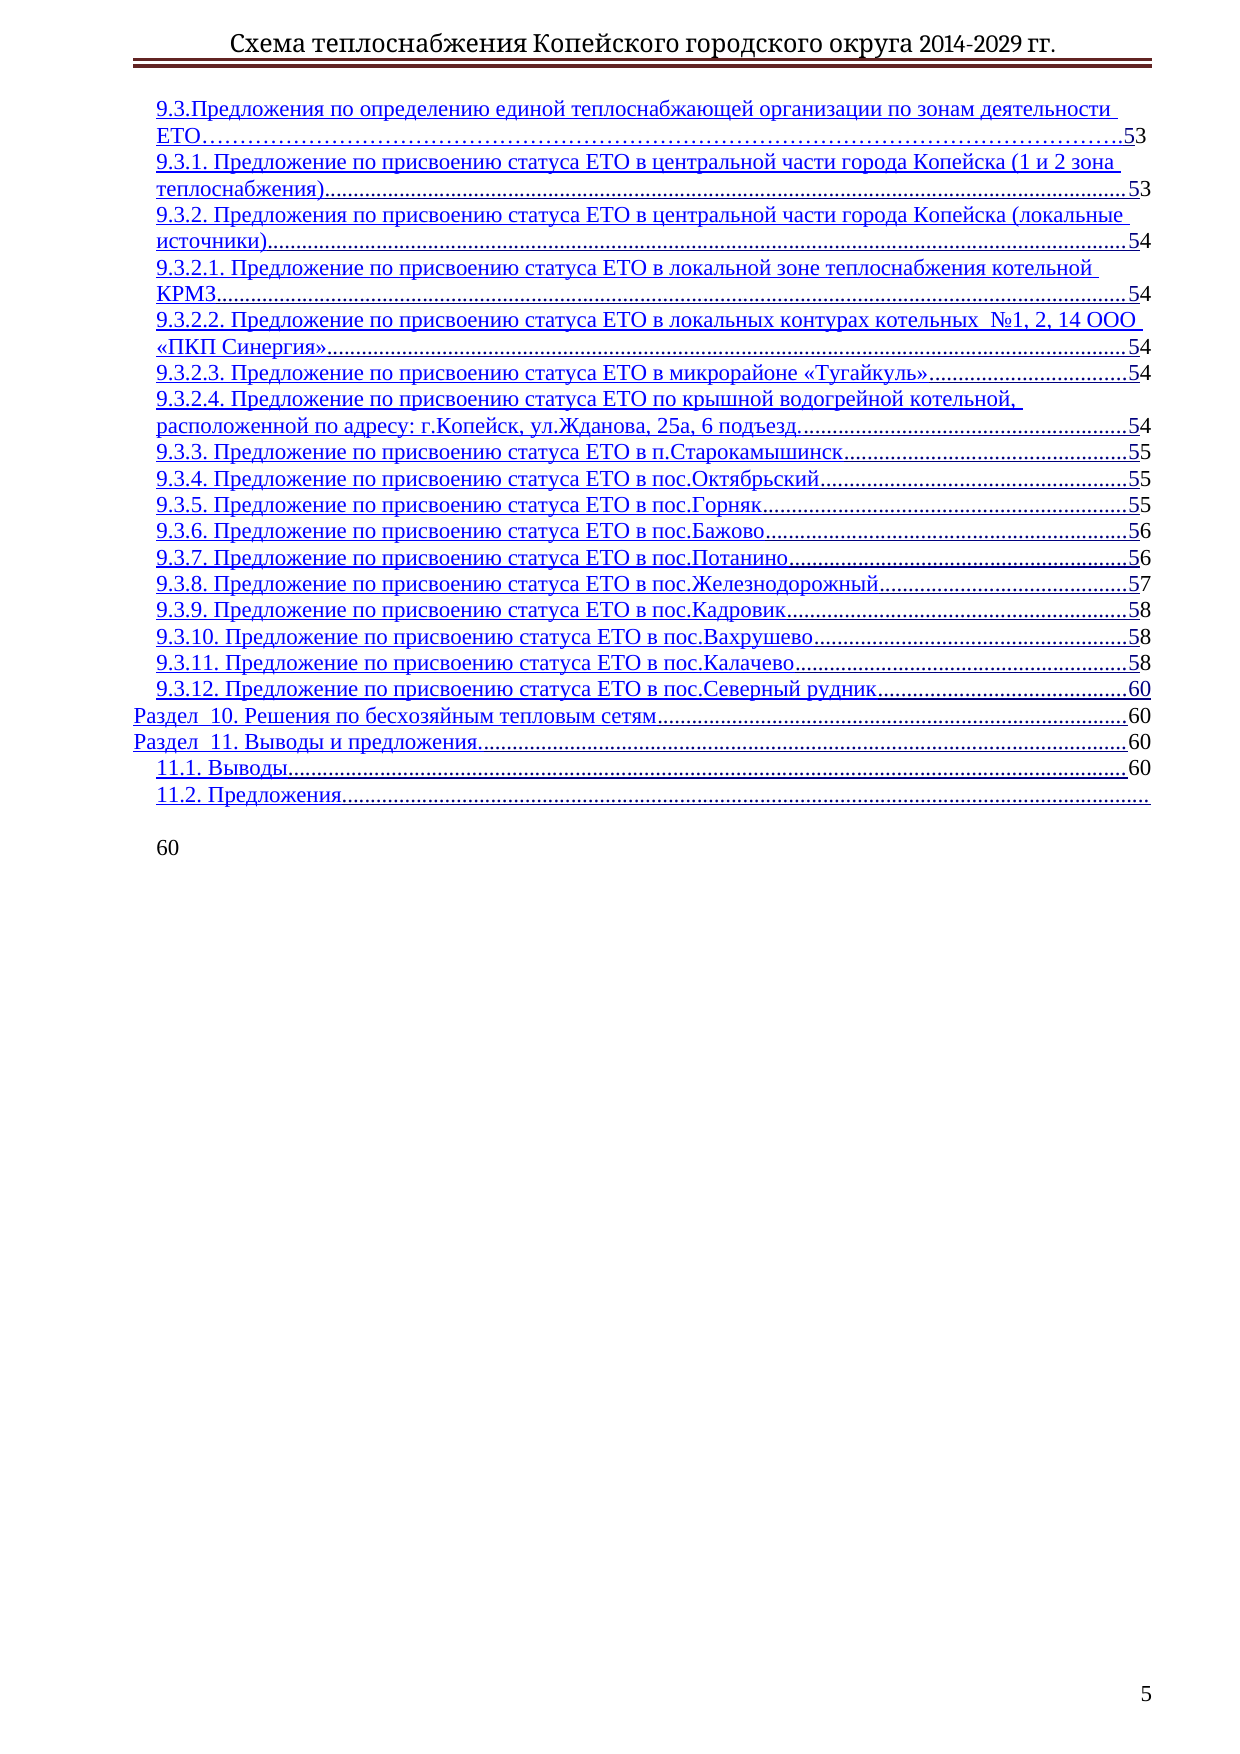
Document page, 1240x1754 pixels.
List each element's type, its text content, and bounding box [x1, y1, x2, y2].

text 9.3.6. Предложение по присвоению статуса ЕТО в пос.Бажово 56 [156, 517, 1152, 544]
text 9.3.5. Предложение по присвоению статуса ЕТО в пос.Горняк 55 [156, 491, 1152, 517]
text 9.3.2.1. Предложение по присвоению статуса ЕТО в локальной зоне теплоснабжения котельной КРМЗ 54 [156, 254, 1152, 306]
text 9.3.12. Предложение по присвоению статуса ЕТО в пос.Северный рудник 60 [156, 675, 1152, 702]
text 9.3.1. Предложение по присвоению статуса ЕТО в центральной части города Копейска (1 и 2 зона теплоснабжения) 53 [156, 148, 1152, 201]
text 9.3.2.4. Предложение по присвоению статуса ЕТО по крышной водогрейной котельной, расположенной по адресу: г.Копейск, ул.Жданова, 25а, 6 подъезд. 54 [156, 386, 1152, 438]
text 9.3.4. Предложение по присвоению статуса ЕТО в пос.Октябрьский 55 [156, 464, 1152, 491]
text Раздел 11. Выводы и предложения. 60 [133, 728, 1152, 754]
text 60 [156, 833, 1152, 860]
text 9.3.9. Предложение по присвоению статуса ЕТО в пос.Кадровик 58 [156, 596, 1152, 623]
text 9.3.2.2. Предложение по присвоению статуса ЕТО в локальных контурах котельных №1, 2, 14 ООО «ПКП Синергия» 54 [156, 306, 1152, 359]
text 9.3.11. Предложение по присвоению статуса ЕТО в пос.Калачево 58 [156, 649, 1152, 675]
text 9.3.10. Предложение по присвоению статуса ЕТО в пос.Вахрушево 58 [156, 623, 1152, 649]
text 9.3.3. Предложение по присвоению статуса ЕТО в п.Старокамышинск 55 [156, 438, 1152, 464]
text 11.2. Предложения [156, 781, 1152, 807]
text 9.3.2. Предложения по присвоению статуса ЕТО в центральной части города Копейска (локальные источники) 54 [156, 201, 1152, 254]
text Раздел 10. Решения по бесхозяйным тепловым сетям 60 [133, 702, 1152, 728]
text 11.1. Выводы 60 [156, 754, 1152, 781]
text 9.3.8. Предложение по присвоению статуса ЕТО в пос.Железнодорожный 57 [156, 570, 1152, 596]
text 9.3. Предложения по определению единой теплоснабжающей организации по зонам деятельности ЕТО………………………………………………………………………………………………………….53 [156, 94, 1152, 148]
text 9.3.2.3. Предложение по присвоению статуса ЕТО в микрорайоне «Тугайкуль» 54 [156, 359, 1152, 386]
text 9.3.7. Предложение по присвоению статуса ЕТО в пос.Потанино 56 [156, 544, 1152, 570]
